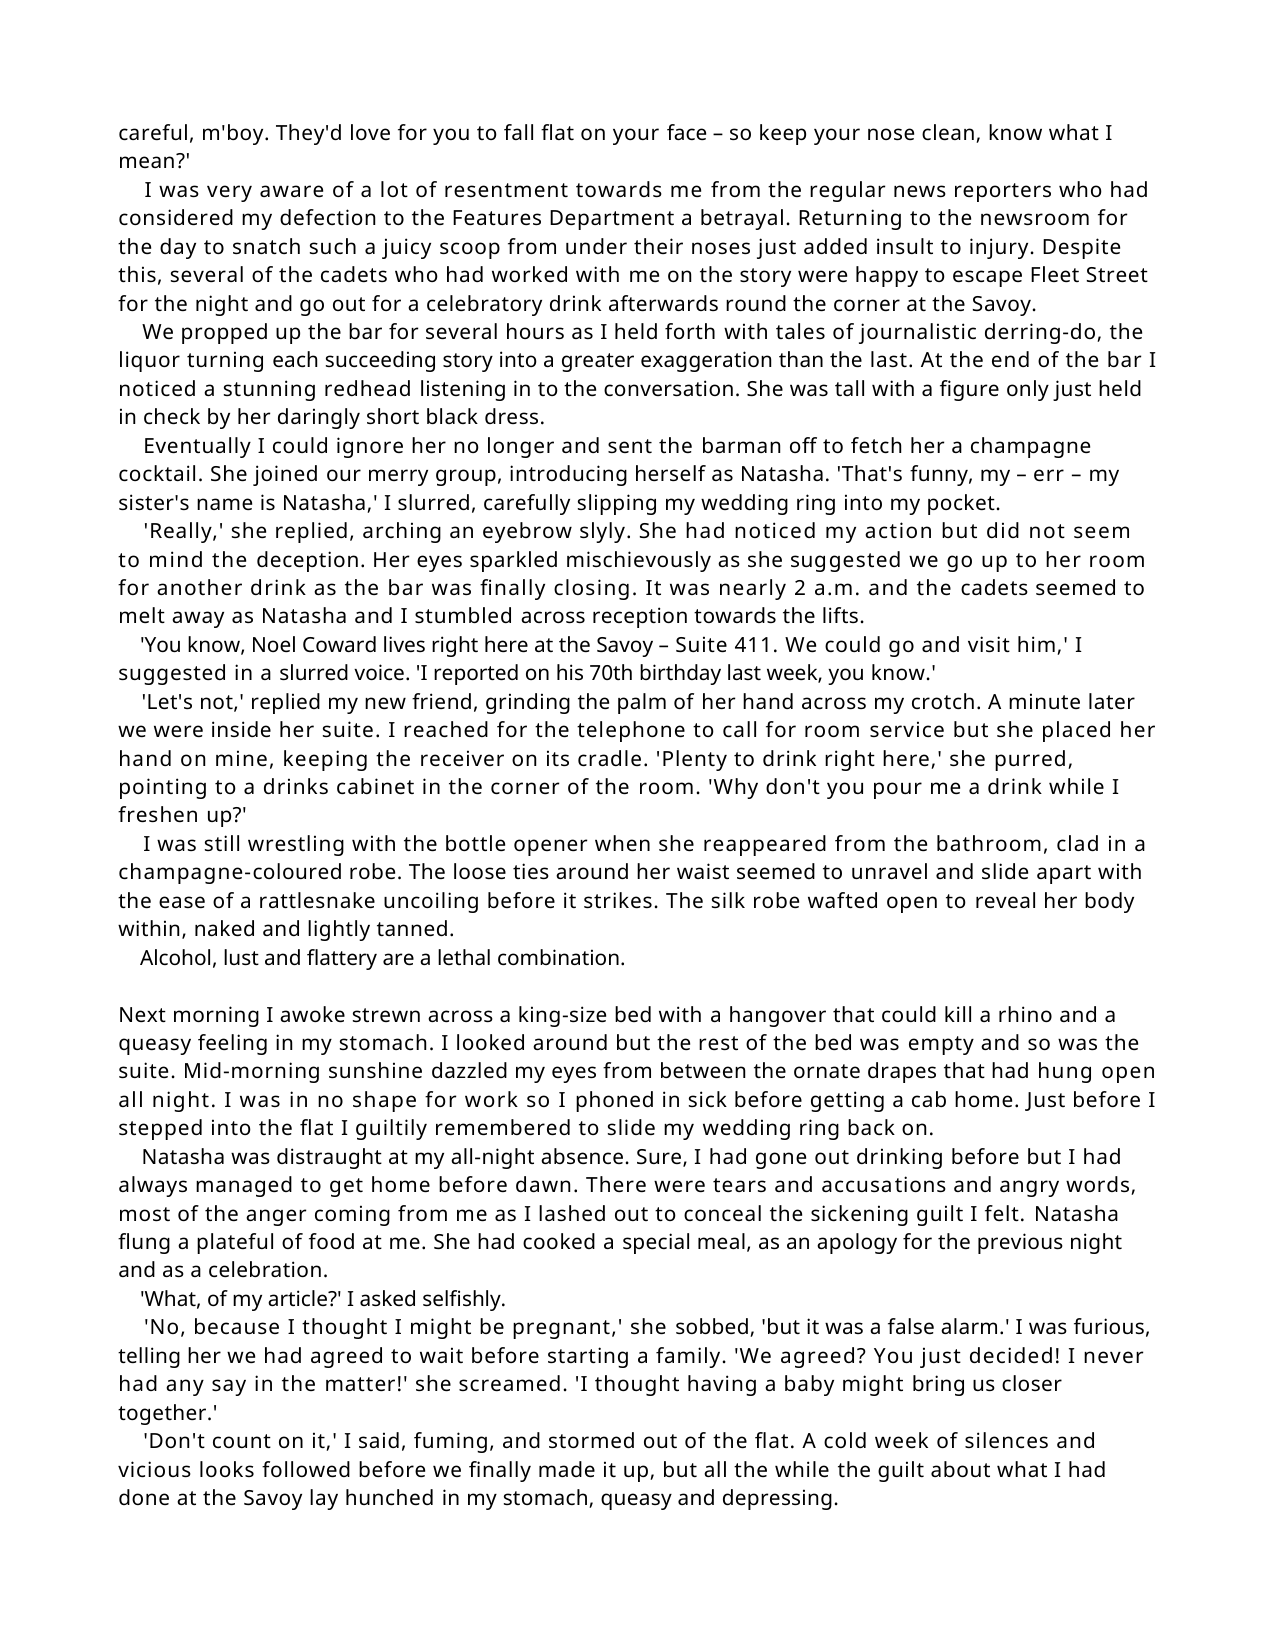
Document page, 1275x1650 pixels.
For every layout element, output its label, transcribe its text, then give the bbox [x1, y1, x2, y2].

text We propped up the bar for several hours as I held forth with tales of journalistic derring-do, the liquor turning each succeeding story into a greater exaggeration than the last. At the end of the bar I noticed a stunning redhead listening in to the conversation. She was tall with a figure only just held in check by her daringly short black dress. [118, 317, 1157, 431]
text Natasha was distraught at my all-night absence. Sure, I had gone out drinking before but I had always managed to get home before dawn. There were tears and accusations and angry words, most of the anger coming from me as I lashed out to conceal the sickening guilt I felt. Natasha flung a plateful of food at me. She had cooked a special meal, as an apology for the previous night and as a celebration. [118, 1142, 1157, 1284]
text 'No, because I thought I might be pregnant,' she sobbed, 'but it was a false alarm.' I was furious, telling her we had agreed to wait before starting a family. 'We agreed? You just decided! I never had any say in the matter!' she screamed. 'I thought having a baby might bring us closer together.' [118, 1312, 1157, 1426]
text I was very aware of a lot of resentment towards me from the regular news reporters who had considered my defection to the Features Department a betrayal. Returning to the newsroom for the day to snatch such a juicy scoop from under their noses just added insult to injury. Despite this, several of the cadets who had worked with me on the story were happy to escape Fleet Street for the night and go out for a celebratory drink afterwards round the corner at the Savoy. [118, 175, 1157, 317]
text 'Let's not,' replied my new friend, grinding the palm of her hand across my crotch. A minute later we were inside her suite. I reached for the telephone to call for room service but she placed her hand on mine, keeping the receiver on its cradle. 'Plenty to drink right here,' she purred, pointing to a drinks cabinet in the corner of the room. 'Why don't you pour me a drink while I freshen up?' [118, 687, 1157, 829]
text 'Don't count on it,' I said, fuming, and stormed out of the flat. A cold week of silences and vicious looks followed before we finally made it up, but all the while the guilt about what I had done at the Savoy lay hunched in my stomach, queasy and depressing. [118, 1426, 1157, 1512]
text Alcohol, lust and flattery are a lethal combination. [118, 943, 1157, 971]
text 'Really,' she replied, arching an eyebrow slyly. She had noticed my action but did not seem to mind the deception. Her eyes sparkled mischievously as she suggested we go up to her room for another drink as the bar was finally closing. It was nearly 2 a.m. and the cadets seemed to melt away as Natasha and I stumbled across reception towards the lifts. [118, 516, 1157, 630]
text 'You know, Noel Coward lives right here at the Savoy – Suite 411. We could go and visit him,' I suggested in a slurred voice. 'I reported on his 70th birthday last week, you know.' [118, 630, 1157, 687]
text careful, m'boy. They'd love for you to fall flat on your face – so keep your nose clean, know what I mean?' [118, 118, 1157, 175]
text Eventually I could ignore her no longer and sent the barman off to fetch her a champagne cocktail. She joined our merry group, introducing herself as Natasha. 'That's funny, my – err – my sister's name is Natasha,' I slurred, carefully slipping my wedding ring into my pocket. [118, 431, 1157, 516]
text I was still wrestling with the bottle opener when she reappeared from the bathroom, clad in a champagne-coloured robe. The loose ties around her waist seemed to unravel and slide apart with the ease of a rattlesnake uncoiling before it strikes. The silk robe wafted open to reveal her body within, naked and lightly tanned. [118, 829, 1157, 943]
text Next morning I awoke strewn across a king-size bed with a hangover that could kill a rhino and a queasy feeling in my stomach. I looked around but the rest of the bed was empty and so was the suite. Mid-morning sunshine dazzled my eyes from between the ornate drapes that had hung open all night. I was in no shape for work so I phoned in sick before getting a cab home. Just before I stepped into the flat I guiltily remembered to slide my wedding ring back on. [118, 1000, 1157, 1142]
text 'What, of my article?' I asked selfishly. [118, 1284, 1157, 1312]
